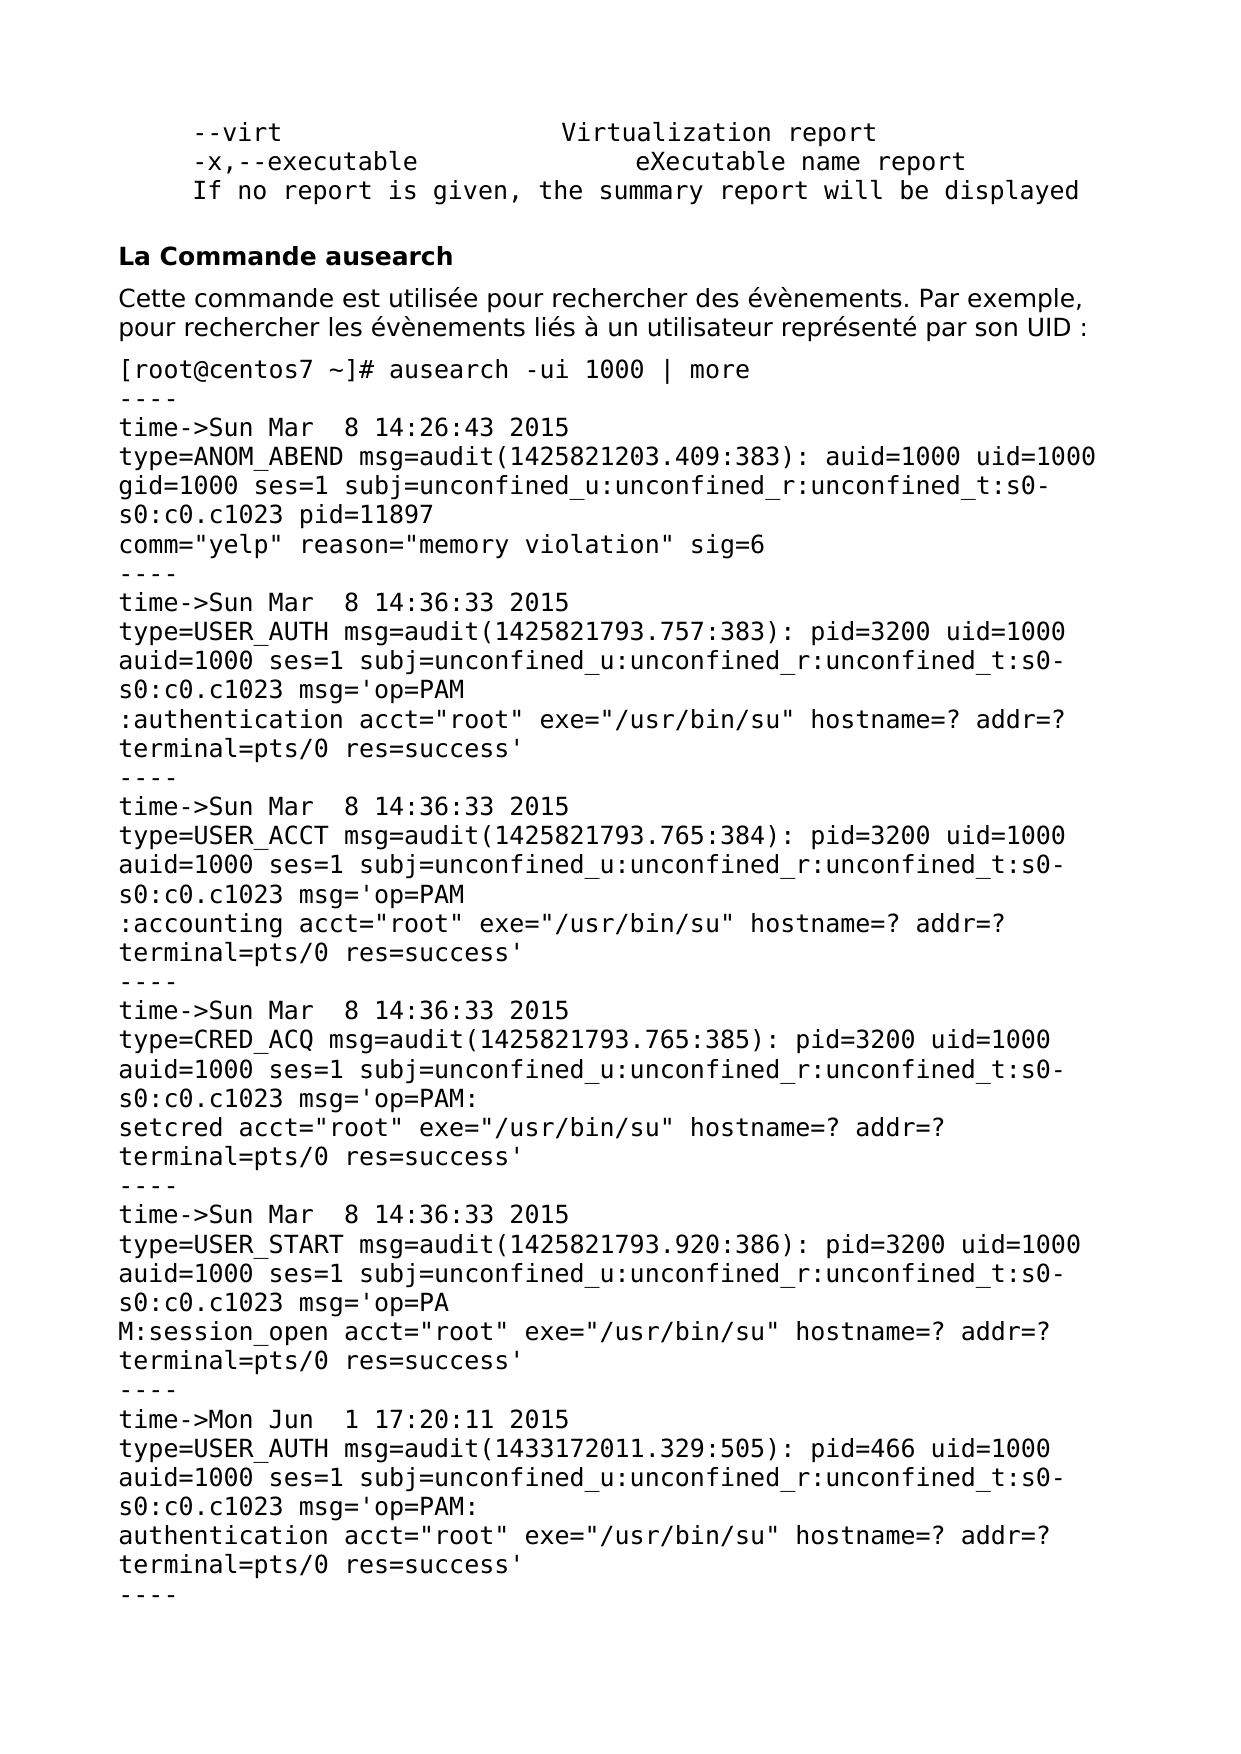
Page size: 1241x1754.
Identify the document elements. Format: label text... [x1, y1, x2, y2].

text --virt Virtualization report -x,--executable eXecutable name report If no report is given, the summary report will be displayed [118, 118, 1122, 206]
text [root@centos7 ~]# ausearch -ui 1000 | more ---- time->Sun Mar 8 14:26:43 2015 type=ANOM_ABEND msg=audit(1425821203.409:383): auid=1000 uid=1000 gid=1000 ses=1 subj=unconfined_u:unconfined_r:unconfined_t:s0-s0:c0.c1023 pid=11897 comm="yelp" reason="memory violation" sig=6 ---- time->Sun Mar 8 14:36:33 2015 type=USER_AUTH msg=audit(1425821793.757:383): pid=3200 uid=1000 auid=1000 ses=1 subj=unconfined_u:unconfined_r:unconfined_t:s0-s0:c0.c1023 msg='op=PAM :authentication acct="root" exe="/usr/bin/su" hostname=? addr=? terminal=pts/0 res=success' ---- time->Sun Mar 8 14:36:33 2015 type=USER_ACCT msg=audit(1425821793.765:384): pid=3200 uid=1000 auid=1000 ses=1 subj=unconfined_u:unconfined_r:unconfined_t:s0-s0:c0.c1023 msg='op=PAM :accounting acct="root" exe="/usr/bin/su" hostname=? addr=? terminal=pts/0 res=success' ---- time->Sun Mar 8 14:36:33 2015 type=CRED_ACQ msg=audit(1425821793.765:385): pid=3200 uid=1000 auid=1000 ses=1 subj=unconfined_u:unconfined_r:unconfined_t:s0-s0:c0.c1023 msg='op=PAM: setcred acct="root" exe="/usr/bin/su" hostname=? addr=? terminal=pts/0 res=success' ---- time->Sun Mar 8 14:36:33 2015 type=USER_START msg=audit(1425821793.920:386): pid=3200 uid=1000 auid=1000 ses=1 subj=unconfined_u:unconfined_r:unconfined_t:s0-s0:c0.c1023 msg='op=PA M:session_open acct="root" exe="/usr/bin/su" hostname=? addr=? terminal=pts/0 res=success' ---- time->Mon Jun 1 17:20:11 2015 type=USER_AUTH msg=audit(1433172011.329:505): pid=466 uid=1000 auid=1000 ses=1 subj=unconfined_u:unconfined_r:unconfined_t:s0-s0:c0.c1023 msg='op=PAM: authentication acct="root" exe="/usr/bin/su" hostname=? addr=? terminal=pts/0 res=success' [118, 355, 1122, 1609]
text Cette commande est utilisée pour rechercher des évènements. Par exemple, pour rechercher les évènements liés à un utilisateur représenté par son UID : [118, 284, 1122, 342]
subtitle La Commande ausearch [118, 242, 1122, 272]
